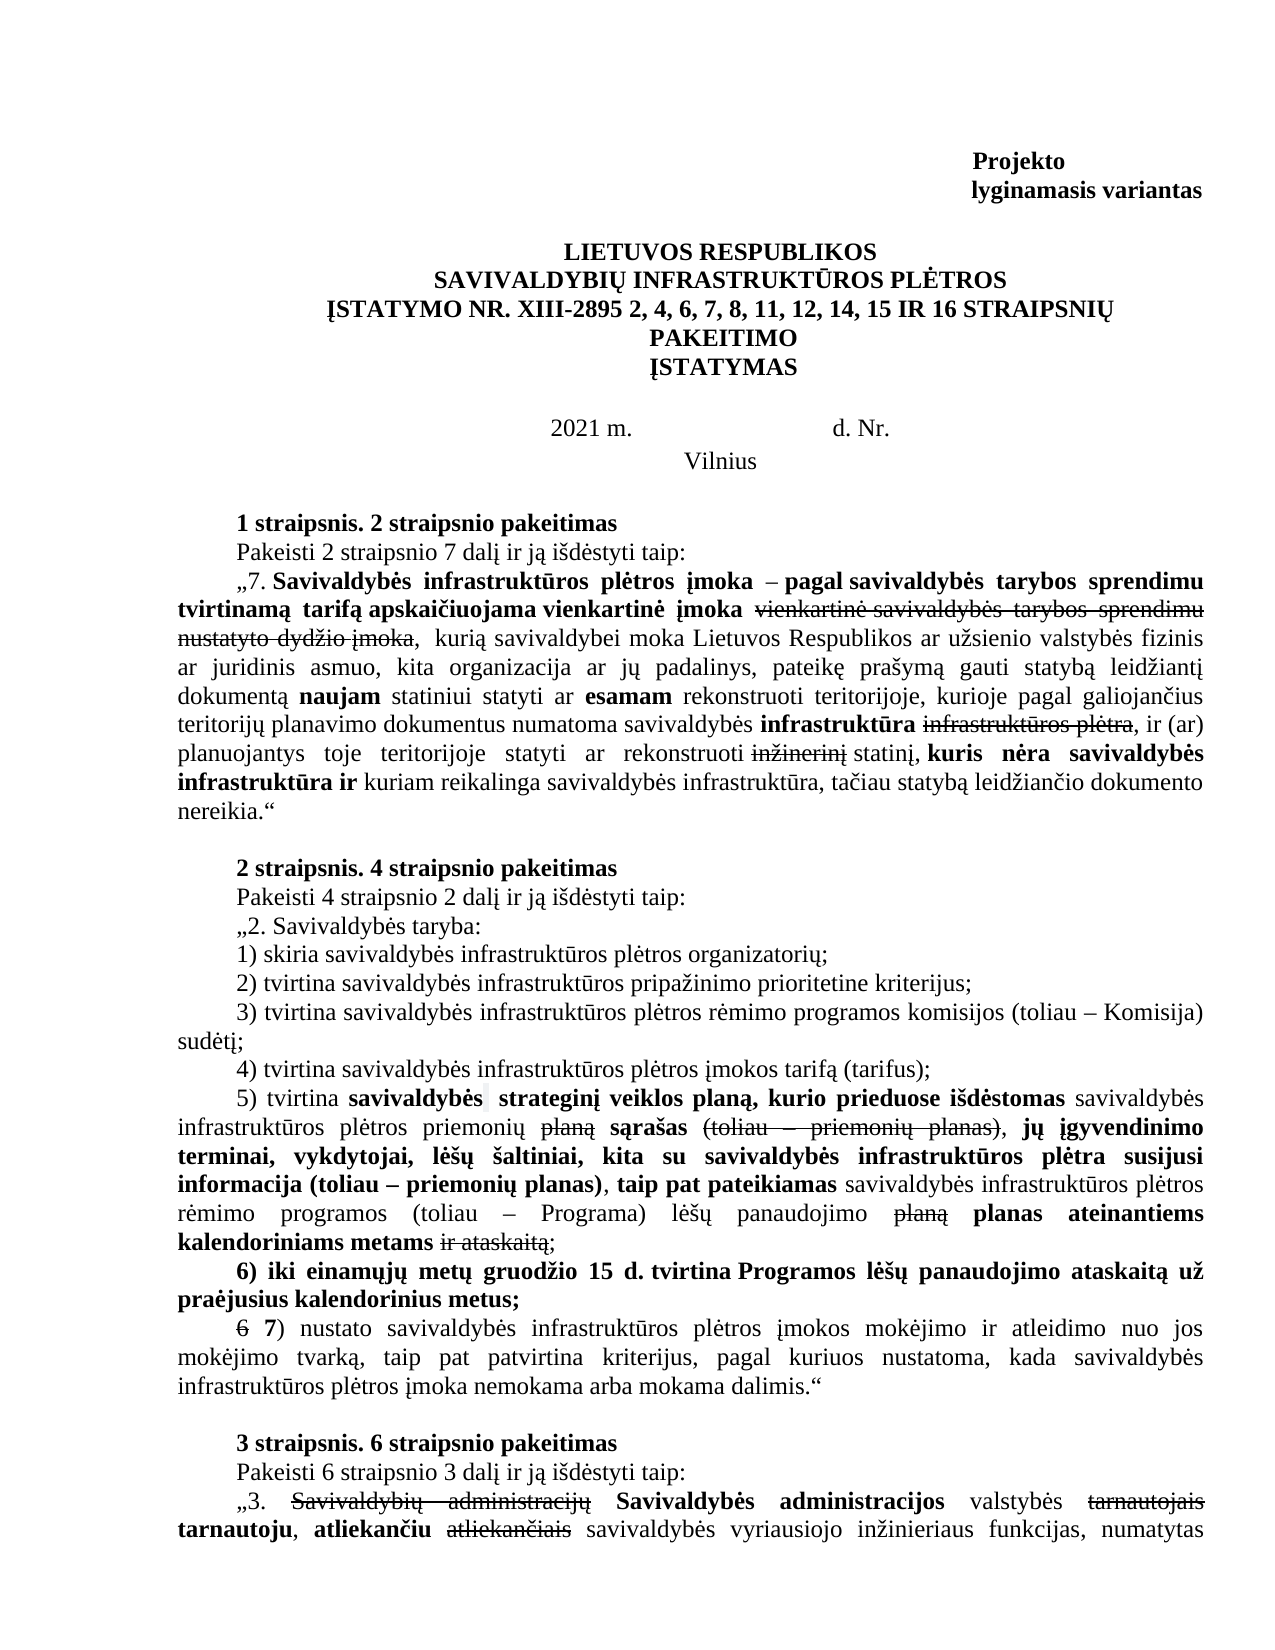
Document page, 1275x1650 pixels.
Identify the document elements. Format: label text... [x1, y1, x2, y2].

text 2021 m. d. Nr. [177, 413, 1204, 442]
text 6 7) nustato savivaldybės infrastruktūros plėtros įmokos mokėjimo ir atleidimo nuo jos mokėjimo tvarką, taip pat patvirtina kriterijus, pagal kuriuos nustatoma, kada savivaldybės infrastruktūros plėtros įmoka nemokama arba mokama dalimis.“ [177, 1313, 1204, 1399]
text 2 straipsnis. 4 straipsnio pakeitimas [177, 853, 1204, 882]
text ĮSTATYMAS [177, 352, 1204, 380]
text 1) skiria savivaldybės infrastruktūros plėtros organizatorių; [177, 939, 1204, 968]
text SAVIVALDYBIŲ INFRASTRUKTŪROS PLĖTROS [177, 265, 1204, 294]
text 6) iki einamųjų metų gruodžio 15 d. tvirtina Programos lėšų panaudojimo ataskaitą už praėjusius kalendorinius metus; [177, 1256, 1204, 1313]
text 3) tvirtina savivaldybės infrastruktūros plėtros rėmimo programos komisijos (toliau – Komisija) sudėtį; [177, 997, 1204, 1054]
text 2) tvirtina savivaldybės infrastruktūros pripažinimo prioritetine kriterijus; [177, 968, 1204, 997]
text 3 straipsnis. 6 straipsnio pakeitimas [236, 1428, 1204, 1457]
text Pakeisti 2 straipsnio 7 dalį ir ją išdėstyti taip: [236, 537, 1204, 566]
text 4) tvirtina savivaldybės infrastruktūros plėtros įmokos tarifą (tarifus); [177, 1054, 1204, 1083]
text 1 straipsnis. 2 straipsnio pakeitimas [236, 508, 1204, 537]
text Pakeisti 4 straipsnio 2 dalį ir ją išdėstyti taip: [177, 882, 1204, 911]
text 5) tvirtina savivaldybės strateginį veiklos planą, kurio prieduose išdėstomas savivaldybės infrastruktūros plėtros priemonių planą sąrašas (toliau – priemonių planas), jų įgyvendinimo terminai, vykdytojai, lėšų šaltiniai, kita su savivaldybės infrastruktūros plėtra susijusi informacija (toliau – priemonių planas), taip pat pateikiamas savivaldybės infrastruktūros plėtros rėmimo programos (toliau – Programa) lėšų panaudojimo planą planas ateinantiems kalendoriniams metams ir ataskaitą; [177, 1083, 1204, 1256]
text „7. Savivaldybės infrastruktūros plėtros įmoka – pagal savivaldybės tarybos sprendimu tvirtinamą tarifą apskaičiuojama vienkartinė įmoka vienkartinė savivaldybės tarybos sprendimu nustatyto dydžio įmoka, kurią savivaldybei moka Lietuvos Respublikos ar užsienio valstybės fizinis ar juridinis asmuo, kita organizacija ar jų padalinys, pateikę prašymą gauti statybą leidžiantį dokumentą naujam statiniui statyti ar esamam rekonstruoti teritorijoje, kurioje pagal galiojančius teritorijų planavimo dokumentus numatoma savivaldybės infrastruktūra infrastruktūros plėtra, ir (ar) planuojantys toje teritorijoje statyti ar rekonstruoti inžinerinį statinį, kuris nėra savivaldybės infrastruktūra ir kuriam reikalinga savivaldybės infrastruktūra, tačiau statybą leidžiančio dokumento nereikia.“ [177, 566, 1204, 824]
text „2. Savivaldybės taryba: [177, 911, 1204, 939]
text Vilnius [177, 446, 1204, 475]
text Pakeisti 6 straipsnio 3 dalį ir ją išdėstyti taip: [236, 1457, 1204, 1486]
text LIETUVOS RESPUBLIKOS [177, 237, 1204, 265]
text ĮSTATYMO NR. XIII-2895 2, 4, 6, 7, 8, 11, 12, 14, 15 IR 16 STRAIPSNIŲ [177, 294, 1204, 323]
text „3. Savivaldybių administracijų Savivaldybės administracijos valstybės tarnautojais tarnautoju, atliekančiu atliekančiais savivaldybės vyriausiojo inžinieriaus funkcijas, numatytas šiame įstatyme, turi teisę būti asmenys, atitinkantys šiuos reikalavimus: turintys aukštąjį universitetinį ar aukštąjį koleginį technologijos mokslų srities inžinerijos krypčių grupės ar lygiavertį aukštąjį universitetinį ar aukštąjį koleginį inžinerinį išsilavinimą, 3 metų profesinę patirtį einant teritorijų planavimo ar statinių statybos techninės veiklos pagrindinių sričių vadovo pareigas statybos inžinierius, kaip jis apibrėžtas Statybos įstatyme, turintis statybos techninės veiklos pagrindinių sričių vadovo kvalifikacijos atestatą arba 3 metų darbo teritorijų planavimo valstybinės priežiūros srityse patirtį teritorijų planavimo ar statybos valstybinės priežiūros srityse, institucijose, jei pagal užimamas pareigas buvo tiesiogiai dalyvaujama išduodant statybą leidžiančius dokumentus, surašant statybos užbaigimo aktus, tvirtinant deklaracijas apie statybos užbaigimą, rengiant normatyvinius statybos techninius ar normatyvinius statinio saugos ir paskirties dokumentus, rengiant architektus ar statybos inžinierius mokslo ir studijų institucijose ir išmanantys išmanantis teisės aktus, reglamentuojančius teritorijų planavimą, statinių projektavimą, statybą, teritorijų planavimo ir statybos valstybinę priežiūrą.“ [177, 1486, 1204, 1543]
text PAKEITIMO [177, 323, 1204, 352]
text Projekto lyginamasis variantas [177, 146, 1204, 204]
